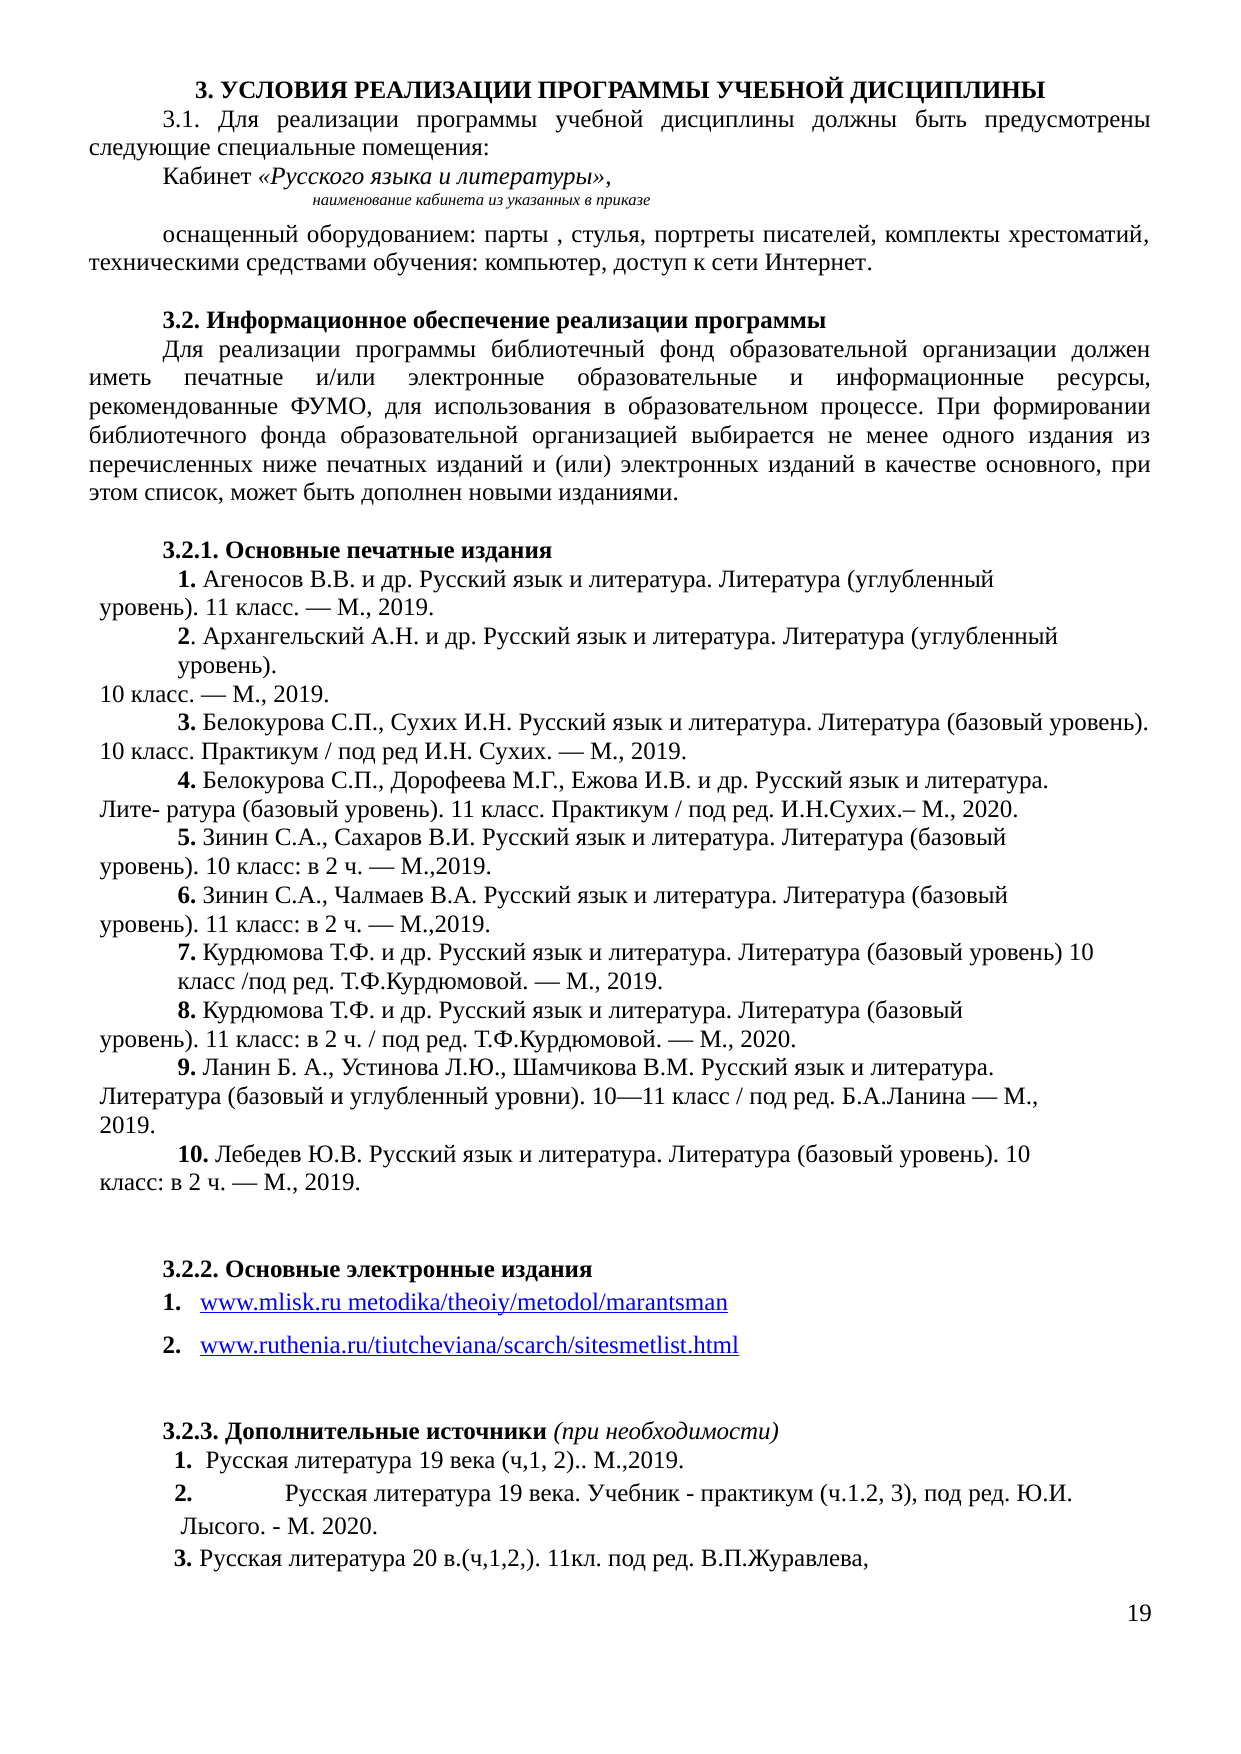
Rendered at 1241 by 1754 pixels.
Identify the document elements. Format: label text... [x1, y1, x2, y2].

text Кабинет «Русского языка и литературы», [89, 161, 1152, 190]
text 5. Зинин С.А., Сахаров В.И. Русский язык и литература. Литература (базовый уровень). 10 класс: в 2 ч. — М.,2019. [99, 822, 1099, 880]
list www.ruthenia.ru/tiutcheviana/scarch/sitesmetlist.html [162, 1330, 1152, 1358]
text 1. Агеносов В.В. и др. Русский язык и литература. Литература (углубленный уровень). 11 класс. — М., 2019. [99, 564, 1088, 621]
text 3. УСЛОВИЯ РЕАЛИЗАЦИИ ПРОГРАММЫ УЧЕБНОЙ ДИСЦИПЛИНЫ [89, 75, 1152, 104]
text 7. Курдюмова Т.Ф. и др. Русский язык и литература. Литература (базовый уровень) 10 класс /под ред. Т.Ф.Курдюмовой. — М., 2019. [177, 937, 1152, 995]
text 4. Белокурова С.П., Дорофеева М.Г., Ежова И.В. и др. Русский язык и литература. Лите- ратура (базовый уровень). 11 класс. Практикум / под ред. И.Н.Сухих.– М., 2020. [99, 765, 1074, 822]
text 3.2.2. Основные электронные издания [89, 1254, 1152, 1282]
list Русская литература 19 века (ч,1, 2).. М.,2019. [174, 1445, 1152, 1474]
text Для реализации программы библиотечный фонд образовательной организации должен иметь печатные и/или электронные образовательные и информационные ресурсы, рекомендованные ФУМО, для использования в образовательном процессе. При формировании библиотечного фонда образовательной организацией выбирается не менее одного издания из перечисленных ниже печатных изданий и (или) электронных изданий в качестве основного, при этом список, может быть дополнен новыми изданиями. [89, 334, 1152, 506]
text 3.2. Информационное обеспечение реализации программы [89, 305, 1152, 334]
list Русская литература 19 века. Учебник - практикум (ч.1.2, 3), под ред. Ю.И. Лысого. - М. 2020. [174, 1478, 1104, 1539]
text 3.2.3. Дополнительные источники (при необходимости) [89, 1416, 1152, 1445]
text 10. Лебедев Ю.В. Русский язык и литература. Литература (базовый уровень). 10 класс: в 2 ч. — М., 2019. [99, 1139, 1045, 1196]
text 10 класс. Практикум / под ред И.Н. Сухих. — М., 2019. [99, 736, 1152, 765]
text 9. Ланин Б. А., Устинова Л.Ю., Шамчикова В.М. Русский язык и литература. Литература (базовый и углубленный уровни). 10—11 класс / под ред. Б.А.Ланина — М., 2019. [99, 1052, 1082, 1139]
text 3.2.1. Основные печатные издания [89, 535, 1152, 564]
text оснащенный оборудованием: парты , стулья, портреты писателей, комплекты хрестоматий, техническими средствами обучения: компьютер, доступ к сети Интернет. [89, 219, 1152, 276]
text 2. Архангельский А.Н. и др. Русский язык и литература. Литература (углубленный уровень). [177, 621, 1152, 679]
text 3. Белокурова С.П., Сухих И.Н. Русский язык и литература. Литература (базовый уровень). [177, 707, 1152, 736]
text 3.1. Для реализации программы учебной дисциплины должны быть предусмотрены следующие специальные помещения: [89, 104, 1152, 161]
list Русская литература 20 в.(ч,1,2,). 11кл. под ред. В.П.Журавлева, [174, 1544, 1152, 1572]
list www.mlisk.ru metodika/theoiy/metodol/marantsman [162, 1287, 1152, 1316]
text наименование кабинета из указанных в приказе [89, 190, 1152, 219]
text 10 класс. — М., 2019. [99, 679, 1152, 707]
text 8. Курдюмова Т.Ф. и др. Русский язык и литература. Литература (базовый уровень). 11 класс: в 2 ч. / под ред. Т.Ф.Курдюмовой. — М., 2020. [99, 995, 1060, 1052]
text 6. Зинин С.А., Чалмаев В.А. Русский язык и литература. Литература (базовый уровень). 11 класс: в 2 ч. — М.,2019. [99, 880, 1100, 937]
